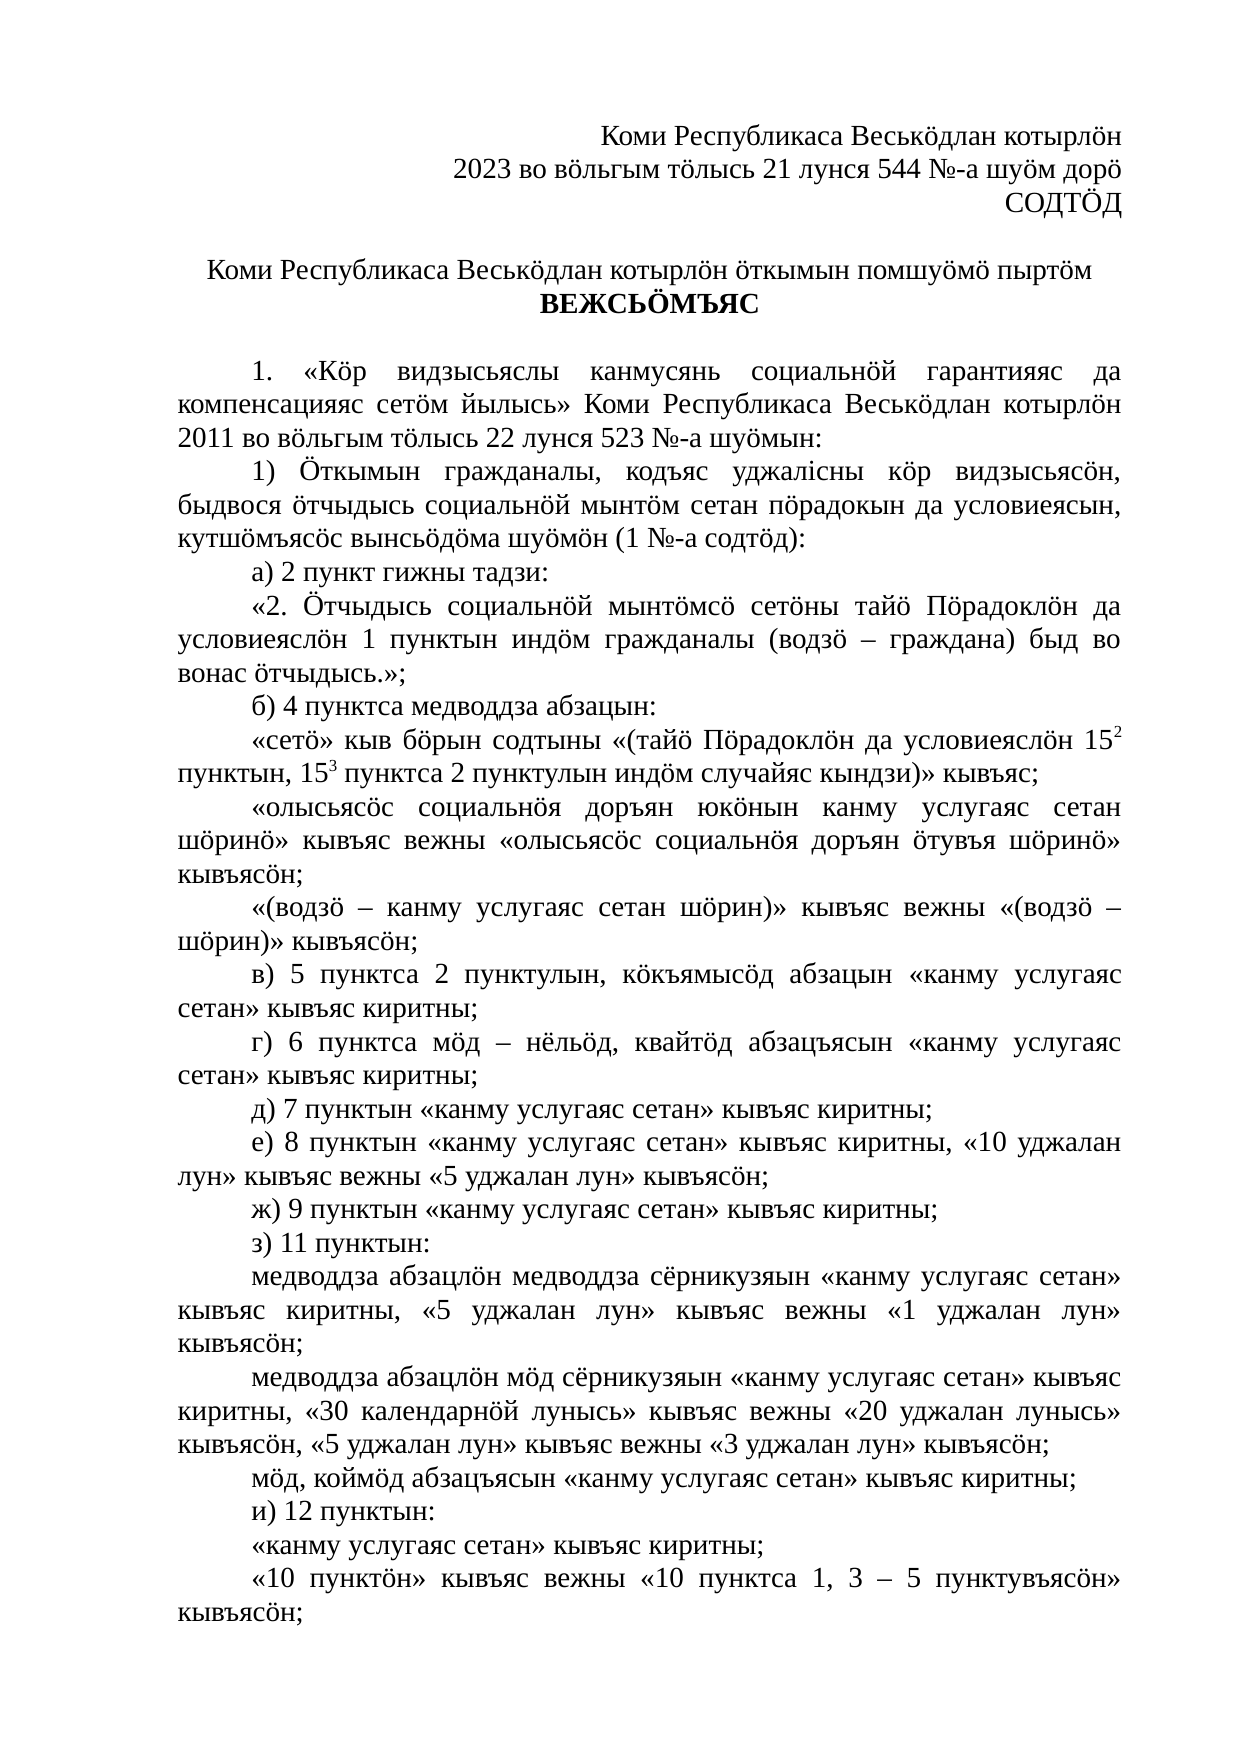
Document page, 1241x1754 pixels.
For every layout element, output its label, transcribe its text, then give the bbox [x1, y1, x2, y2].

text мӧд, коймӧд абзацъясын «канму услугаяс сетан» кывъяс киритны; [177, 1460, 1122, 1493]
text Коми Республикаса Веськӧдлан котырлӧн ӧткымын помшуӧмӧ пыртӧм [177, 252, 1122, 286]
text «олысьясӧс социальнӧя доръян юкӧнын канму услугаяс сетан шӧринӧ» кывъяс вежны «олысьясӧс социальнӧя доръян ӧтувъя шӧринӧ» кывъясӧн; [177, 789, 1122, 889]
text б) 4 пунктса медводдза абзацын: [177, 688, 1122, 722]
text з) 11 пунктын: [177, 1225, 1122, 1258]
text медводдза абзацлӧн медводдза сёрникузяын «канму услугаяс сетан» кывъяс киритны, «5 уджалан лун» кывъяс вежны «1 уджалан лун» кывъясӧн; [177, 1258, 1122, 1359]
text г) 6 пунктса мӧд – нёльӧд, квайтӧд абзацъясын «канму услугаяс сетан» кывъяс киритны; [177, 1024, 1122, 1091]
text д) 7 пунктын «канму услугаяс сетан» кывъяс киритны; [177, 1091, 1122, 1124]
text «10 пунктӧн» кывъяс вежны «10 пунктса 1, 3 – 5 пунктувъясӧн» кывъясӧн; [177, 1560, 1122, 1627]
text 2023 во вӧльгым тӧлысь 21 лунся 544 №-а шуӧм дорӧ [177, 152, 1122, 185]
text СОДТӦД [177, 185, 1122, 219]
text «2. Ӧтчыдысь социальнӧй мынтӧмсӧ сетӧны тайӧ Пӧрадоклӧн да условиеяслӧн 1 пунктын индӧм гражданалы (водзӧ – граждана) быд во вонас ӧтчыдысь.»; [177, 588, 1122, 688]
text е) 8 пунктын «канму услугаяс сетан» кывъяс киритны, «10 уджалан лун» кывъяс вежны «5 уджалан лун» кывъясӧн; [177, 1124, 1122, 1191]
text медводдза абзацлӧн мӧд сёрникузяын «канму услугаяс сетан» кывъяс киритны, «30 календарнӧй лунысь» кывъяс вежны «20 уджалан лунысь» кывъясӧн, «5 уджалан лун» кывъяс вежны «3 уджалан лун» кывъясӧн; [177, 1359, 1122, 1460]
text «(водзӧ – канму услугаяс сетан шӧрин)» кывъяс вежны «(водзӧ – шӧрин)» кывъясӧн; [177, 889, 1122, 957]
text а) 2 пункт гижны тадзи: [177, 554, 1122, 588]
text в) 5 пунктса 2 пунктулын, кӧкъямысӧд абзацын «канму услугаяс сетан» кывъяс киритны; [177, 957, 1122, 1024]
text ж) 9 пунктын «канму услугаяс сетан» кывъяс киритны; [177, 1191, 1122, 1225]
text ВЕЖСЬӦМЪЯС [177, 286, 1122, 319]
text «сетӧ» кыв бӧрын содтыны «(тайӧ Пӧрадоклӧн да условиеяслӧн 152 пунктын, 153 пунктса 2 пунктулын индӧм случайяс кындзи)» кывъяс; [177, 722, 1122, 789]
text и) 12 пунктын: [177, 1493, 1122, 1527]
text Коми Республикаса Веськӧдлан котырлӧн [177, 118, 1122, 152]
text 1. «Кӧр видзысьяслы канмусянь социальнӧй гарантияяс да компенсацияяс сетӧм йылысь» Коми Республикаса Веськӧдлан котырлӧн 2011 во вӧльгым тӧлысь 22 лунся 523 №-а шуӧмын: [177, 353, 1122, 453]
text «канму услугаяс сетан» кывъяс киритны; [177, 1527, 1122, 1560]
text 1) Ӧткымын гражданалы, кодъяс уджалісны кӧр видзысьясӧн, быдвося ӧтчыдысь социальнӧй мынтӧм сетан пӧрадокын да условиеясын, кутшӧмъясӧс вынсьӧдӧма шуӧмӧн (1 №-а содтӧд): [177, 453, 1122, 554]
